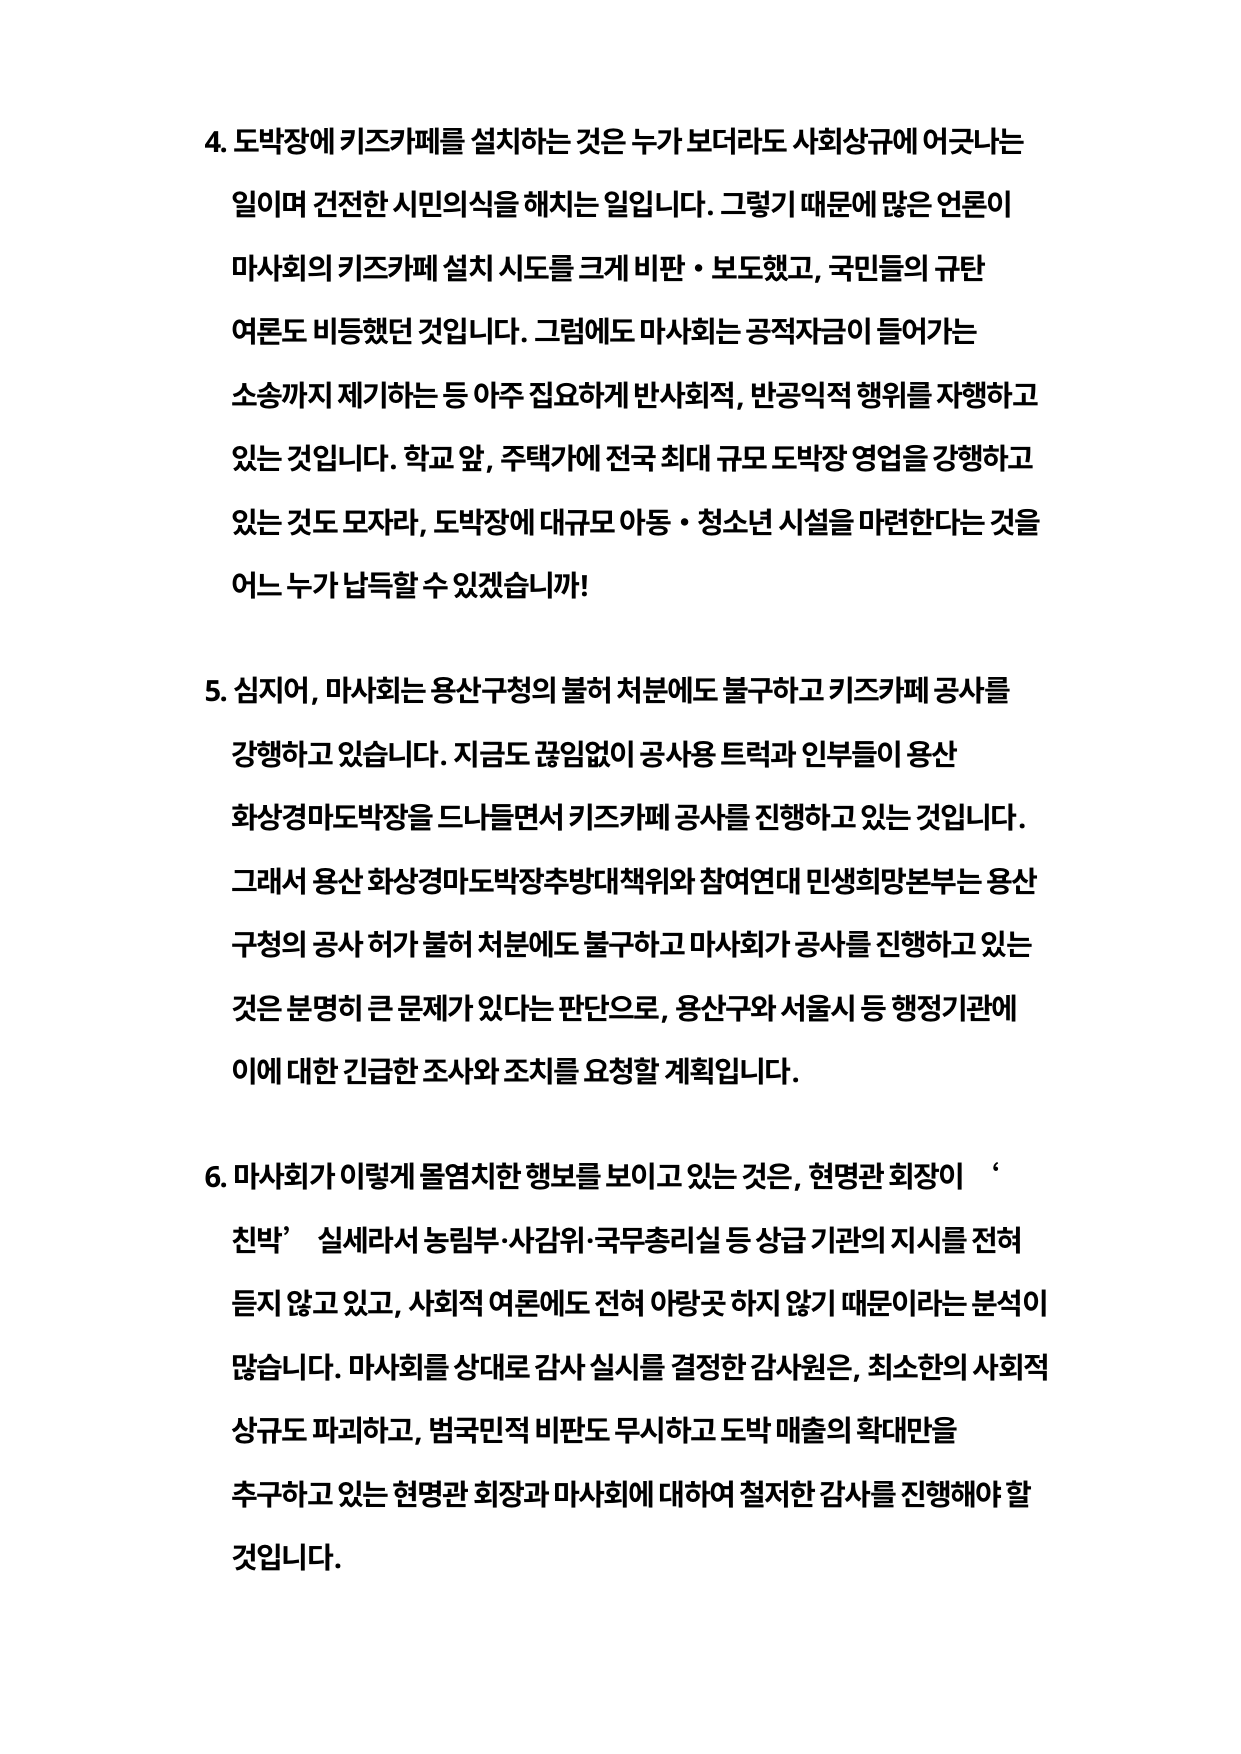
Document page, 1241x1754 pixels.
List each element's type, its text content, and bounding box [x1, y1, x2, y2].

text 5. 심지어, 마사회는 용산구청의 불허 처분에도 불구하고 키즈카페 공사를 강행하고 있습니다. 지금도 끊임없이 공사용 트럭과 인부들이 용산 화상경마도박장을 드나들면서 키즈카페 공사를 진행하고 있는 것입니다. 그래서 용산 화상경마도박장추방대책위와 참여연대 민생희망본부는 용산 구청의 공사 허가 불허 처분에도 불구하고 마사회가 공사를 진행하고 있는 것은 분명히 큰 문제가 있다는 판단으로, 용산구와 서울시 등 행정기관에 이에 대한 긴급한 조사와 조치를 요청할 계획입니다. [204, 668, 1063, 1091]
text 6. 마사회가 이렇게 몰염치한 행보를 보이고 있는 것은, 현명관 회장이 ‘친박’ 실세라서 농림부·사감위·국무총리실 등 상급 기관의 지시를 전혀 듣지 않고 있고, 사회적 여론에도 전혀 아랑곳 하지 않기 때문이라는 분석이 많습니다. 마사회를 상대로 감사 실시를 결정한 감사원은, 최소한의 사회적 상규도 파괴하고, 범국민적 비판도 무시하고 도박 매출의 확대만을 추구하고 있는 현명관 회장과 마사회에 대하여 철저한 감사를 진행해야 할 것입니다. [204, 1154, 1063, 1577]
text 4. 도박장에 키즈카페를 설치하는 것은 누가 보더라도 사회상규에 어긋나는 일이며 건전한 시민의식을 해치는 일입니다. 그렇기 때문에 많은 언론이 마사회의 키즈카페 설치 시도를 크게 비판‧보도했고, 국민들의 규탄 여론도 비등했던 것입니다. 그럼에도 마사회는 공적자금이 들어가는 소송까지 제기하는 등 아주 집요하게 반사회적, 반공익적 행위를 자행하고 있는 것입니다. 학교 앞, 주택가에 전국 최대 규모 도박장 영업을 강행하고 있는 것도 모자라, 도박장에 대규모 아동‧청소년 시설을 마련한다는 것을 어느 누가 납득할 수 있겠습니까! [204, 118, 1063, 605]
